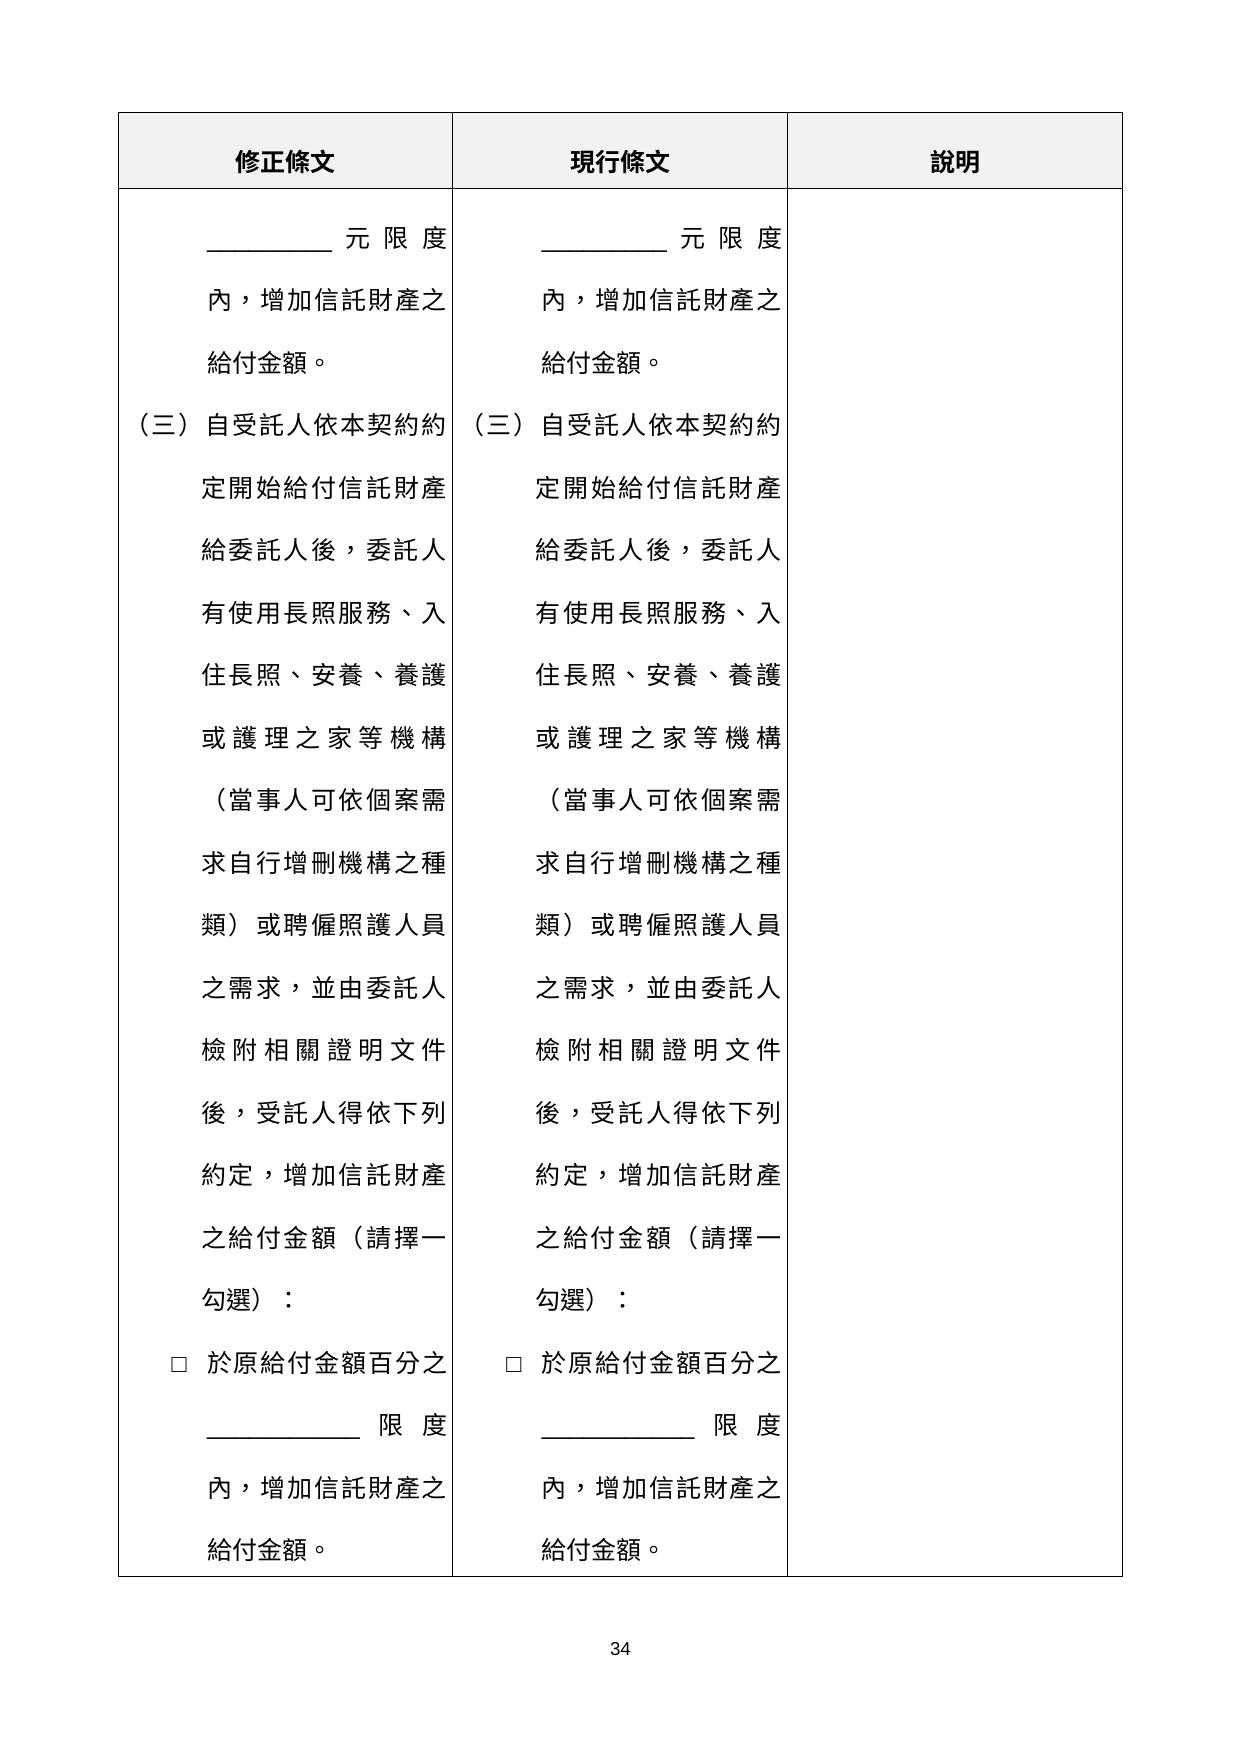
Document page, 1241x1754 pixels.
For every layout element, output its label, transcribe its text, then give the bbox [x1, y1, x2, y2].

table_header 修正條文 [119, 113, 452, 188]
table_header 說明 [788, 113, 1122, 188]
table_cell [788, 189, 1122, 1576]
table_header 現行條文 [453, 113, 787, 188]
table_cell _________元限度內，增加信託財產之給付金額。 （三）自受託人依本契約約定開始給付信託財產給委託人後，委託人有使用長照服務、入住長照、安養、養護或護理之家等機構（當事人可依個案需求自行增刪機構之種類）或聘僱照護人員之需求，並由委託人檢附相關證明文件後，受託人得依下列約定，增加信託財產之給付金額（請擇一勾選）： □ 於原給付金額百分之 ___________限度內，增加信託財產之給付金額。 [453, 189, 787, 1576]
table_cell _________元限度內，增加信託財產之給付金額。 （三）自受託人依本契約約定開始給付信託財產給委託人後，委託人有使用長照服務、入住長照、安養、養護或護理之家等機構（當事人可依個案需求自行增刪機構之種類）或聘僱照護人員之需求，並由委託人檢附相關證明文件後，受託人得依下列約定，增加信託財產之給付金額（請擇一勾選）： □ 於原給付金額百分之 ___________限度內，增加信託財產之給付金額。 [119, 189, 452, 1576]
